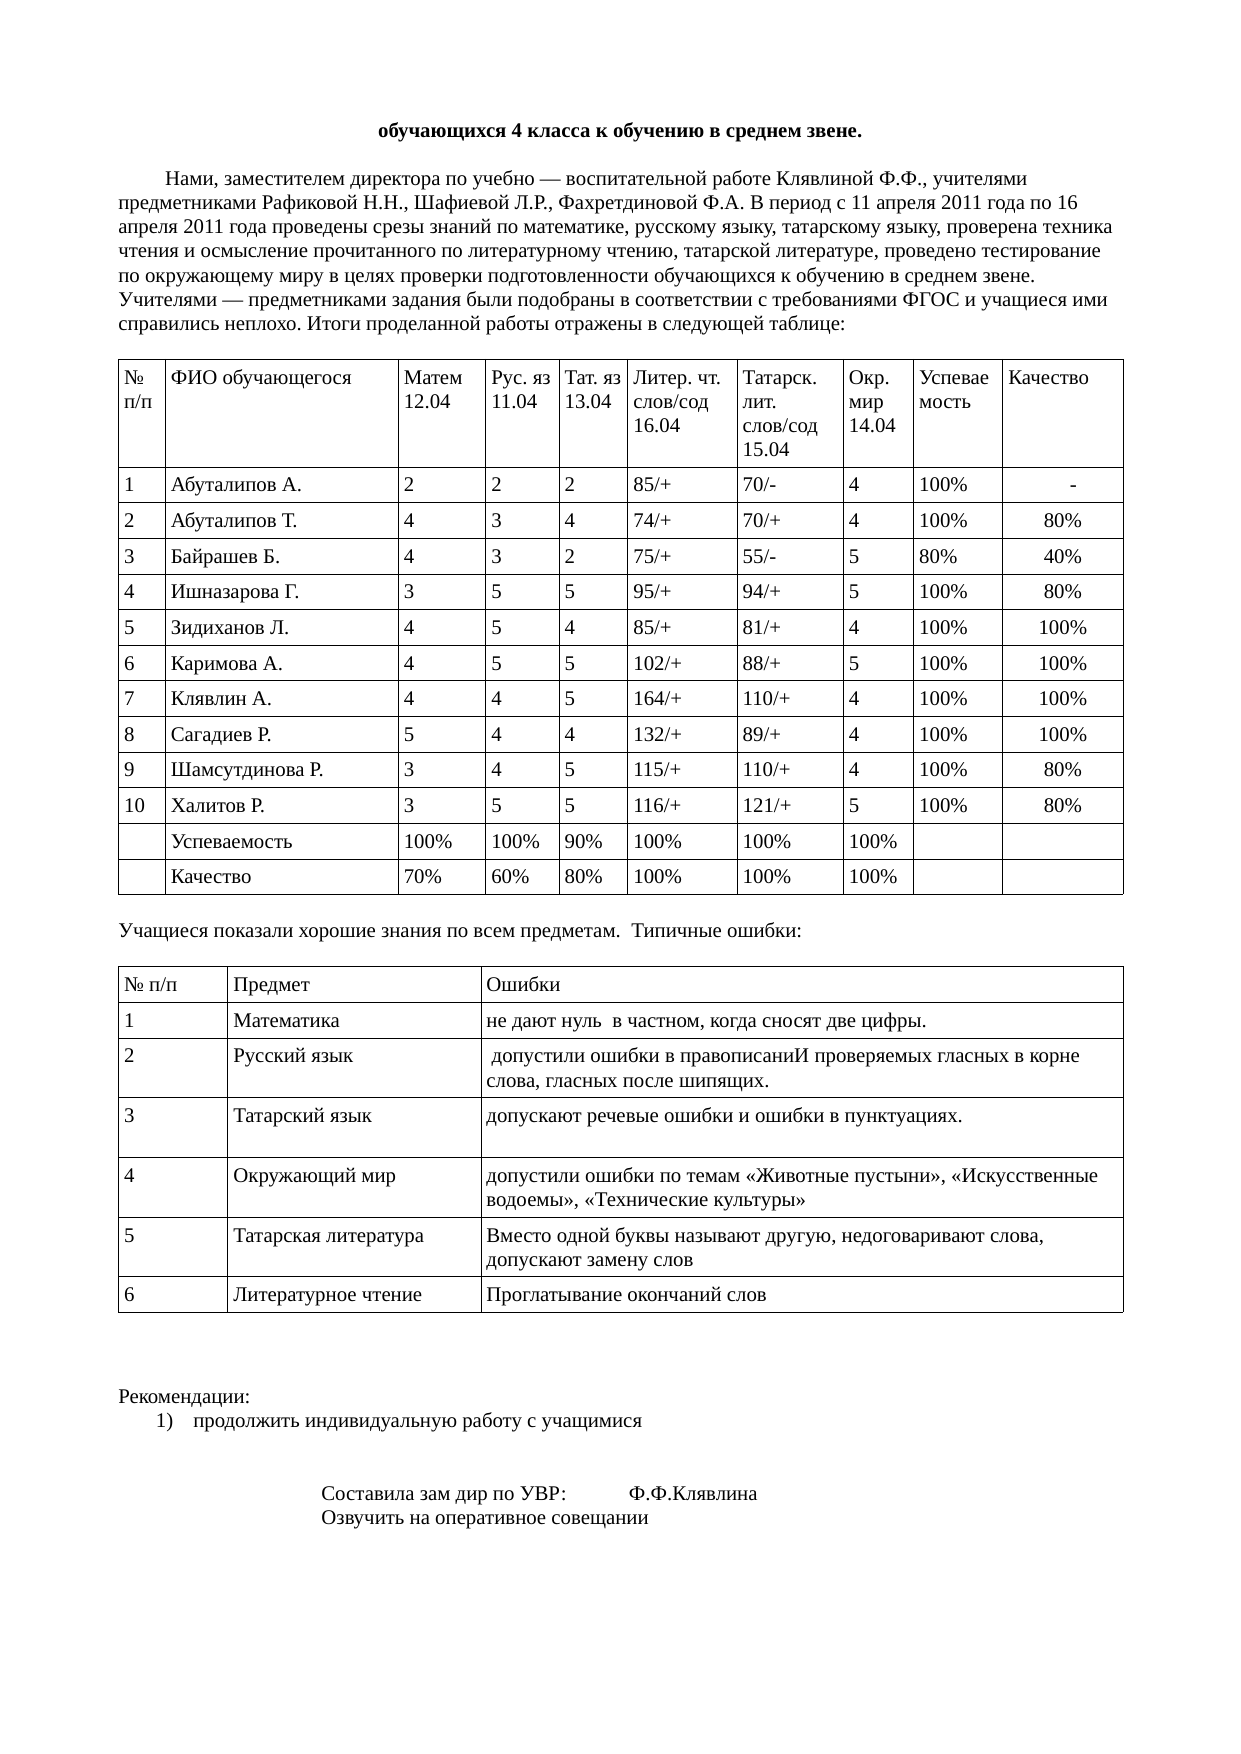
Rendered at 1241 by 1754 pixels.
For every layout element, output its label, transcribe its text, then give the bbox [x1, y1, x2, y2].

table_cell Клявлин А. [166, 681, 398, 716]
table_cell 100% [914, 503, 1002, 538]
table_cell 6 [119, 646, 165, 680]
table_cell 5 [844, 575, 913, 609]
table_cell Успеваемость [166, 824, 398, 858]
table_cell 5 [119, 610, 165, 645]
table_cell 4 [399, 539, 485, 573]
table_cell Качество [166, 860, 398, 894]
table_cell 3 [486, 503, 559, 538]
table_cell Сагадиев Р. [166, 717, 398, 752]
table_cell 70/- [738, 468, 843, 502]
table_cell 100% [628, 824, 737, 858]
table_cell 5 [844, 788, 913, 823]
text обучающихся 4 класса к обучению в среднем звене. [118, 118, 1122, 142]
table_cell 4 [844, 681, 913, 716]
table_cell допустили ошибки в правописаниИ проверяемых гласных в корне слова, гласных после шипящих. [482, 1039, 1123, 1097]
table_cell [914, 824, 1002, 858]
text Нами, заместителем директора по учебно — воспитательной работе Клявлиной Ф.Ф., учителями предметниками Рафиковой Н.Н., Шафиевой Л.Р., Фахретдиновой Ф.А. В период с 11 апреля 2011 года по 16 апреля 2011 года проведены срезы знаний по математике, русскому языку, татарскому языку, проверена техника чтения и осмысление прочитанного по литературному чтению, татарской литературе, проведено тестирование по окружающему миру в целях проверки подготовленности обучающихся к обучению в среднем звене. Учителями — предметниками задания были подобраны в соответствии с требованиями ФГОС и учащиеся ими справились неплохо. Итоги проделанной работы отражены в следующей таблице: [118, 166, 1122, 335]
table_cell не дают нуль в частном, когда сносят две цифры. [482, 1003, 1123, 1038]
table_cell 110/+ [738, 753, 843, 787]
table_cell 102/+ [628, 646, 737, 680]
table_cell 88/+ [738, 646, 843, 680]
text Составила зам дир по УВР: Ф.Ф.Клявлина [118, 1481, 1122, 1504]
table_cell 5 [119, 1218, 227, 1276]
table_header № п/п [119, 360, 165, 467]
table_cell Абуталипов А. [166, 468, 398, 502]
table_header № п/п [119, 967, 227, 1002]
table_cell 4 [844, 503, 913, 538]
table_cell 5 [560, 575, 627, 609]
table_cell 7 [119, 681, 165, 716]
table_cell допускают речевые ошибки и ошибки в пунктуациях. [482, 1098, 1123, 1157]
table_cell [914, 860, 1002, 894]
list продолжить индивидуальную работу с учащимися [156, 1408, 1122, 1432]
table_cell 5 [486, 788, 559, 823]
table_cell 80% [914, 539, 1002, 573]
table_cell Ишназарова Г. [166, 575, 398, 609]
table_cell 89/+ [738, 717, 843, 752]
table_cell 100% [914, 717, 1002, 752]
table_cell 4 [486, 717, 559, 752]
table_cell 100% [914, 681, 1002, 716]
table_cell Байрашев Б. [166, 539, 398, 573]
table_cell 5 [560, 646, 627, 680]
table_cell 100% [399, 824, 485, 858]
table_cell 85/+ [628, 468, 737, 502]
table_cell 74/+ [628, 503, 737, 538]
table_cell Халитов Р. [166, 788, 398, 823]
table_cell [1003, 824, 1123, 858]
table_cell 100% [914, 646, 1002, 680]
table_header ФИО обучающегося [166, 360, 398, 467]
table_cell 121/+ [738, 788, 843, 823]
table_cell 2 [560, 539, 627, 573]
table_cell 1 [119, 468, 165, 502]
table_cell 2 [560, 468, 627, 502]
table_cell 2 [486, 468, 559, 502]
table_cell 55/- [738, 539, 843, 573]
table_cell Русский язык [228, 1039, 481, 1097]
table_cell 100% [486, 824, 559, 858]
table_cell 100% [628, 860, 737, 894]
table_cell 4 [119, 575, 165, 609]
table_cell 4 [399, 610, 485, 645]
table_cell 100% [914, 753, 1002, 787]
table_cell 70% [399, 860, 485, 894]
table_cell 4 [844, 468, 913, 502]
table_cell 4 [486, 753, 559, 787]
table_cell 4 [844, 610, 913, 645]
table_cell 4 [399, 503, 485, 538]
table_cell 40% [1003, 539, 1123, 573]
table_cell 110/+ [738, 681, 843, 716]
table_cell 4 [560, 717, 627, 752]
table_cell 3 [119, 539, 165, 573]
table_cell 95/+ [628, 575, 737, 609]
table_header Окр. мир 14.04 [844, 360, 913, 467]
table_cell 4 [399, 646, 485, 680]
table_cell Зидиханов Л. [166, 610, 398, 645]
table_cell 10 [119, 788, 165, 823]
table_cell 75/+ [628, 539, 737, 573]
table_cell 4 [399, 681, 485, 716]
table_cell 100% [844, 824, 913, 858]
table_cell 100% [844, 860, 913, 894]
table_header Успеваемость [914, 360, 1002, 467]
table_header Матем 12.04 [399, 360, 485, 467]
table_cell 70/+ [738, 503, 843, 538]
table_cell 80% [560, 860, 627, 894]
table_cell 3 [399, 575, 485, 609]
table_cell Вместо одной буквы называют другую, недоговаривают слова, допускают замену слов [482, 1218, 1123, 1276]
table_cell Абуталипов Т. [166, 503, 398, 538]
table_cell 5 [560, 788, 627, 823]
table_cell 4 [560, 503, 627, 538]
table_cell 100% [738, 824, 843, 858]
table_cell 1 [119, 1003, 227, 1038]
table_header Предмет [228, 967, 481, 1002]
table_header Татарск. лит. слов/сод 15.04 [738, 360, 843, 467]
table_cell 5 [486, 575, 559, 609]
table_cell допустили ошибки по темам «Животные пустыни», «Искусственные водоемы», «Технические культуры» [482, 1158, 1123, 1217]
table_cell 6 [119, 1277, 227, 1312]
table_cell [1003, 860, 1123, 894]
text Рекомендации: [118, 1384, 1122, 1408]
table_cell 80% [1003, 753, 1123, 787]
table_header Ошибки [482, 967, 1123, 1002]
table_cell 100% [1003, 717, 1123, 752]
table_cell 2 [119, 503, 165, 538]
table_header Рус. яз 11.04 [486, 360, 559, 467]
table_cell 4 [844, 717, 913, 752]
table_cell 3 [399, 753, 485, 787]
table_cell 60% [486, 860, 559, 894]
table_cell 80% [1003, 503, 1123, 538]
table_cell 4 [844, 753, 913, 787]
table_cell 100% [914, 575, 1002, 609]
table_cell 9 [119, 753, 165, 787]
table_cell Окружающий мир [228, 1158, 481, 1217]
table_cell 3 [119, 1098, 227, 1157]
table_cell 5 [560, 681, 627, 716]
table_cell 100% [914, 788, 1002, 823]
table_cell 85/+ [628, 610, 737, 645]
table_cell 100% [914, 468, 1002, 502]
table_cell 3 [399, 788, 485, 823]
table_cell Шамсутдинова Р. [166, 753, 398, 787]
table_cell 5 [399, 717, 485, 752]
table_cell 100% [1003, 610, 1123, 645]
table_cell 5 [560, 753, 627, 787]
table_cell - [1003, 468, 1123, 502]
table_cell [119, 860, 165, 894]
table_cell 4 [486, 681, 559, 716]
table_cell 94/+ [738, 575, 843, 609]
table_header Литер. чт. слов/сод 16.04 [628, 360, 737, 467]
table_cell Татарский язык [228, 1098, 481, 1157]
table_cell 132/+ [628, 717, 737, 752]
table_cell 4 [119, 1158, 227, 1217]
table_cell [119, 824, 165, 858]
table_cell Математика [228, 1003, 481, 1038]
table_cell 8 [119, 717, 165, 752]
table_cell 81/+ [738, 610, 843, 645]
table_cell 100% [1003, 646, 1123, 680]
table_cell 80% [1003, 788, 1123, 823]
table_cell Каримова А. [166, 646, 398, 680]
table_cell 116/+ [628, 788, 737, 823]
table_cell 5 [844, 539, 913, 573]
table_cell 5 [844, 646, 913, 680]
table_cell 2 [119, 1039, 227, 1097]
table_cell 100% [914, 610, 1002, 645]
table_cell 164/+ [628, 681, 737, 716]
table_cell 5 [486, 646, 559, 680]
table_cell 100% [1003, 681, 1123, 716]
table_cell 90% [560, 824, 627, 858]
table_cell Литературное чтение [228, 1277, 481, 1312]
table_header Качество [1003, 360, 1123, 467]
table_cell 4 [560, 610, 627, 645]
table_cell 115/+ [628, 753, 737, 787]
table_cell 100% [738, 860, 843, 894]
table_cell Татарская литература [228, 1218, 481, 1276]
text Озвучить на оперативное совещании [118, 1504, 1122, 1529]
table_header Тат. яз 13.04 [560, 360, 627, 467]
table_cell 5 [486, 610, 559, 645]
table_cell 3 [486, 539, 559, 573]
table_cell 80% [1003, 575, 1123, 609]
text Учащиеся показали хорошие знания по всем предметам. Типичные ошибки: [118, 918, 1122, 942]
table_cell 2 [399, 468, 485, 502]
table_cell Проглатывание окончаний слов [482, 1277, 1123, 1312]
